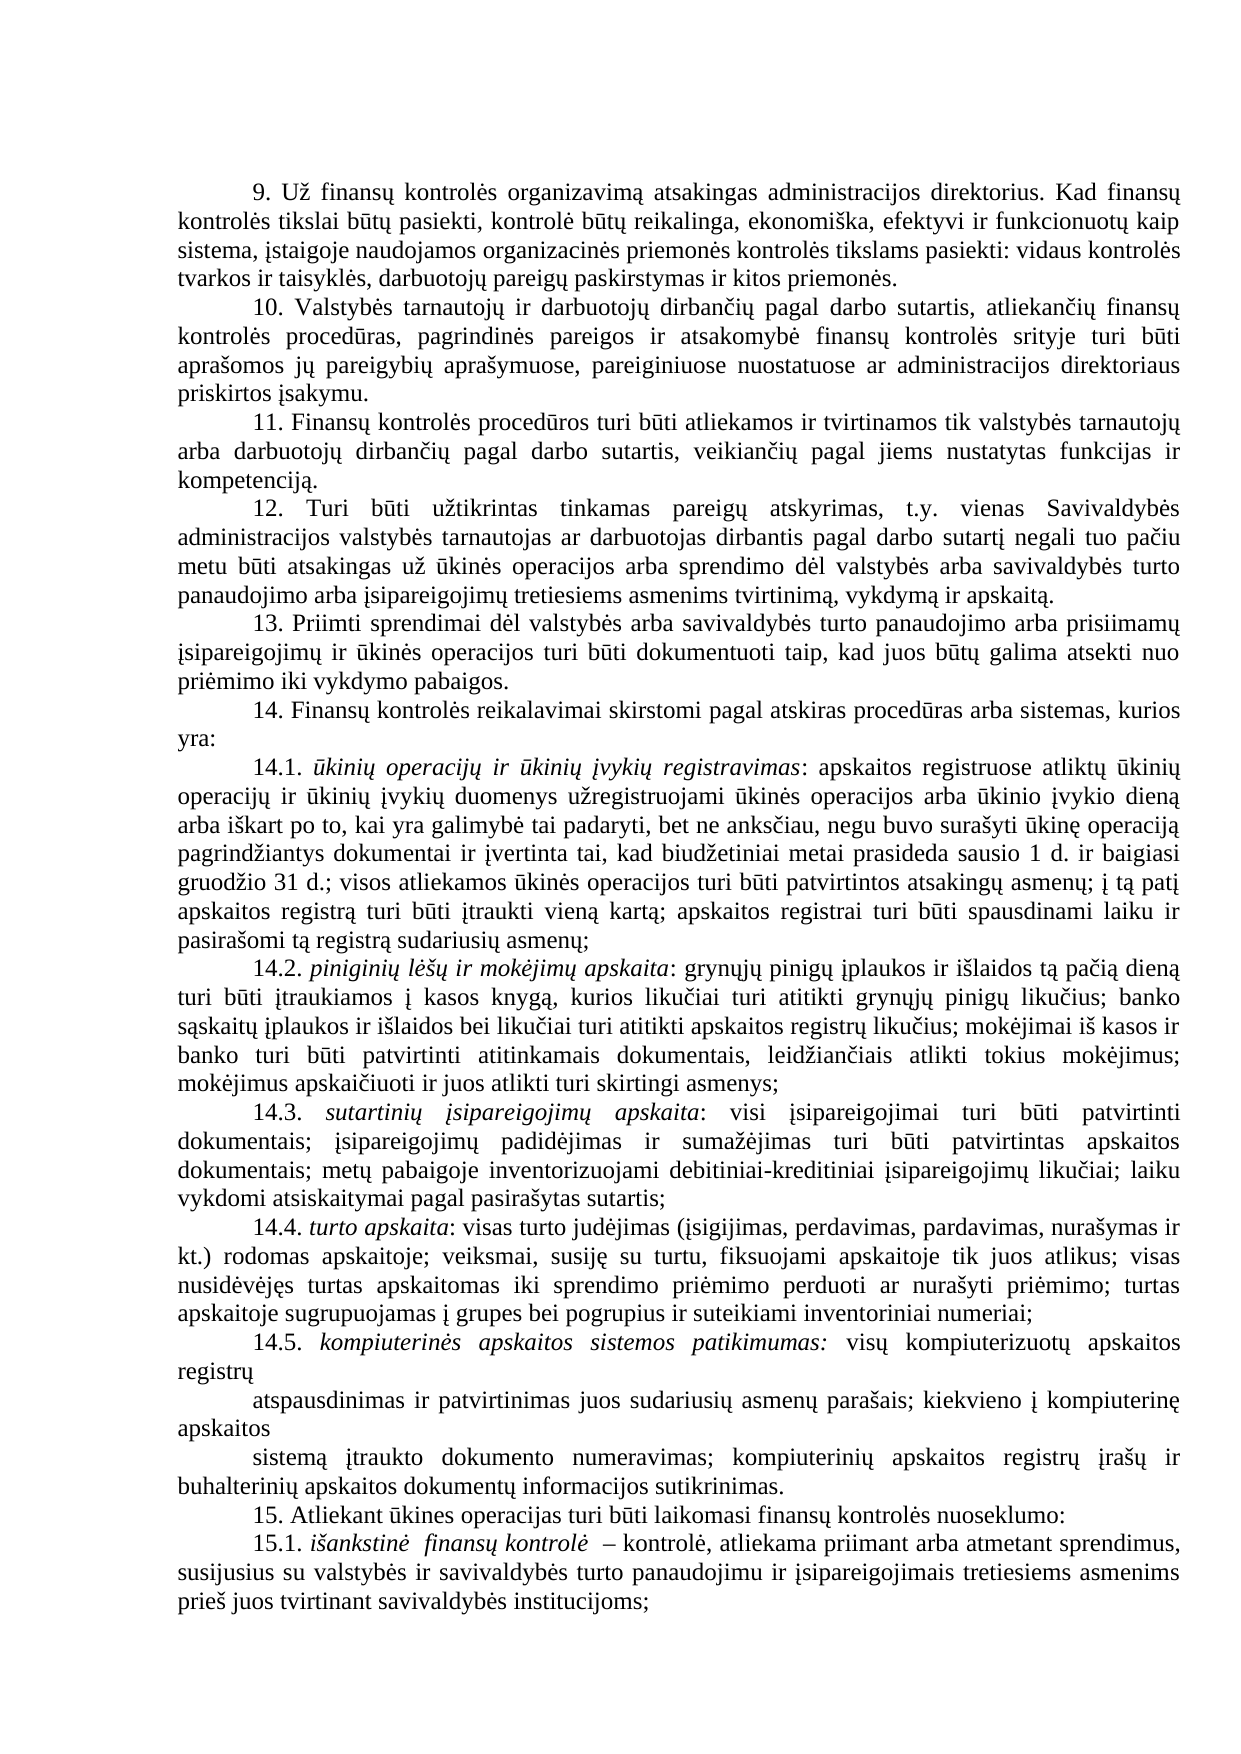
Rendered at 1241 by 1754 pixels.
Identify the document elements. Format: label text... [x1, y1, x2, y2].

text 10. Valstybės tarnautojų ir darbuotojų dirbančių pagal darbo sutartis, atliekančių finansų kontrolės procedūras, pagrindinės pareigos ir atsakomybė finansų kontrolės srityje turi būti aprašomos jų pareigybių aprašymuose, pareiginiuose nuostatuose ar administracijos direktoriaus priskirtos įsakymu. [177, 292, 1181, 407]
text 14. Finansų kontrolės reikalavimai skirstomi pagal atskiras procedūras arba sistemas, kurios yra: [177, 695, 1181, 752]
text 14.1. ūkinių operacijų ir ūkinių įvykių registravimas: apskaitos registruose atliktų ūkinių operacijų ir ūkinių įvykių duomenys užregistruojami ūkinės operacijos arba ūkinio įvykio dieną arba iškart po to, kai yra galimybė tai padaryti, bet ne anksčiau, negu buvo surašyti ūkinę operaciją pagrindžiantys dokumentai ir įvertinta tai, kad biudžetiniai metai prasideda sausio 1 d. ir baigiasi gruodžio 31 d.; visos atliekamos ūkinės operacijos turi būti patvirtintos atsakingų asmenų; į tą patį apskaitos registrą turi būti įtraukti vieną kartą; apskaitos registrai turi būti spausdinami laiku ir pasirašomi tą registrą sudariusių asmenų; [177, 752, 1181, 953]
text 14.3. sutartinių įsipareigojimų apskaita: visi įsipareigojimai turi būti patvirtinti dokumentais; įsipareigojimų padidėjimas ir sumažėjimas turi būti patvirtintas apskaitos dokumentais; metų pabaigoje inventorizuojami debitiniai-kreditiniai įsipareigojimų likučiai; laiku vykdomi atsiskaitymai pagal pasirašytas sutartis; [177, 1097, 1181, 1212]
text 12. Turi būti užtikrintas tinkamas pareigų atskyrimas, t.y. vienas Savivaldybės administracijos valstybės tarnautojas ar darbuotojas dirbantis pagal darbo sutartį negali tuo pačiu metu būti atsakingas už ūkinės operacijos arba sprendimo dėl valstybės arba savivaldybės turto panaudojimo arba įsipareigojimų tretiesiems asmenims tvirtinimą, vykdymą ir apskaitą. [177, 493, 1181, 608]
text 9. Už finansų kontrolės organizavimą atsakingas administracijos direktorius. Kad finansų kontrolės tikslai būtų pasiekti, kontrolė būtų reikalinga, ekonomiška, efektyvi ir funkcionuotų kaip sistema, įstaigoje naudojamos organizacinės priemonės kontrolės tikslams pasiekti: vidaus kontrolės tvarkos ir taisyklės, darbuotojų pareigų paskirstymas ir kitos priemonės. [177, 177, 1181, 292]
text 14.4. turto apskaita: visas turto judėjimas (įsigijimas, perdavimas, pardavimas, nurašymas ir kt.) rodomas apskaitoje; veiksmai, susiję su turtu, fiksuojami apskaitoje tik juos atlikus; visas nusidėvėjęs turtas apskaitomas iki sprendimo priėmimo perduoti ar nurašyti priėmimo; turtas apskaitoje sugrupuojamas į grupes bei pogrupius ir suteikiami inventoriniai numeriai; [177, 1212, 1181, 1327]
text 14.2. piniginių lėšų ir mokėjimų apskaita: grynųjų pinigų įplaukos ir išlaidos tą pačią dieną turi būti įtraukiamos į kasos knygą, kurios likučiai turi atitikti grynųjų pinigų likučius; banko sąskaitų įplaukos ir išlaidos bei likučiai turi atitikti apskaitos registrų likučius; mokėjimai iš kasos ir banko turi būti patvirtinti atitinkamais dokumentais, leidžiančiais atlikti tokius mokėjimus; mokėjimus apskaičiuoti ir juos atlikti turi skirtingi asmenys; [177, 953, 1181, 1097]
text 14.5. kompiuterinės apskaitos sistemos patikimumas: visų kompiuterizuotų apskaitos registrų [177, 1327, 1181, 1385]
text sistemą įtraukto dokumento numeravimas; kompiuterinių apskaitos registrų įrašų ir buhalterinių apskaitos dokumentų informacijos sutikrinimas. [177, 1442, 1181, 1500]
text 15.1. išankstinė finansų kontrolė – kontrolė, atliekama priimant arba atmetant sprendimus, susijusius su valstybės ir savivaldybės turto panaudojimu ir įsipareigojimais tretiesiems asmenims prieš juos tvirtinant savivaldybės institucijoms; [177, 1528, 1181, 1615]
text atspausdinimas ir patvirtinimas juos sudariusių asmenų parašais; kiekvieno į kompiuterinę apskaitos [177, 1385, 1181, 1442]
text 11. Finansų kontrolės procedūros turi būti atliekamos ir tvirtinamos tik valstybės tarnautojų arba darbuotojų dirbančių pagal darbo sutartis, veikiančių pagal jiems nustatytas funkcijas ir kompetenciją. [177, 407, 1181, 493]
text 15. Atliekant ūkines operacijas turi būti laikomasi finansų kontrolės nuoseklumo: [177, 1500, 1181, 1528]
text 13. Priimti sprendimai dėl valstybės arba savivaldybės turto panaudojimo arba prisiimamų įsipareigojimų ir ūkinės operacijos turi būti dokumentuoti taip, kad juos būtų galima atsekti nuo priėmimo iki vykdymo pabaigos. [177, 608, 1181, 695]
